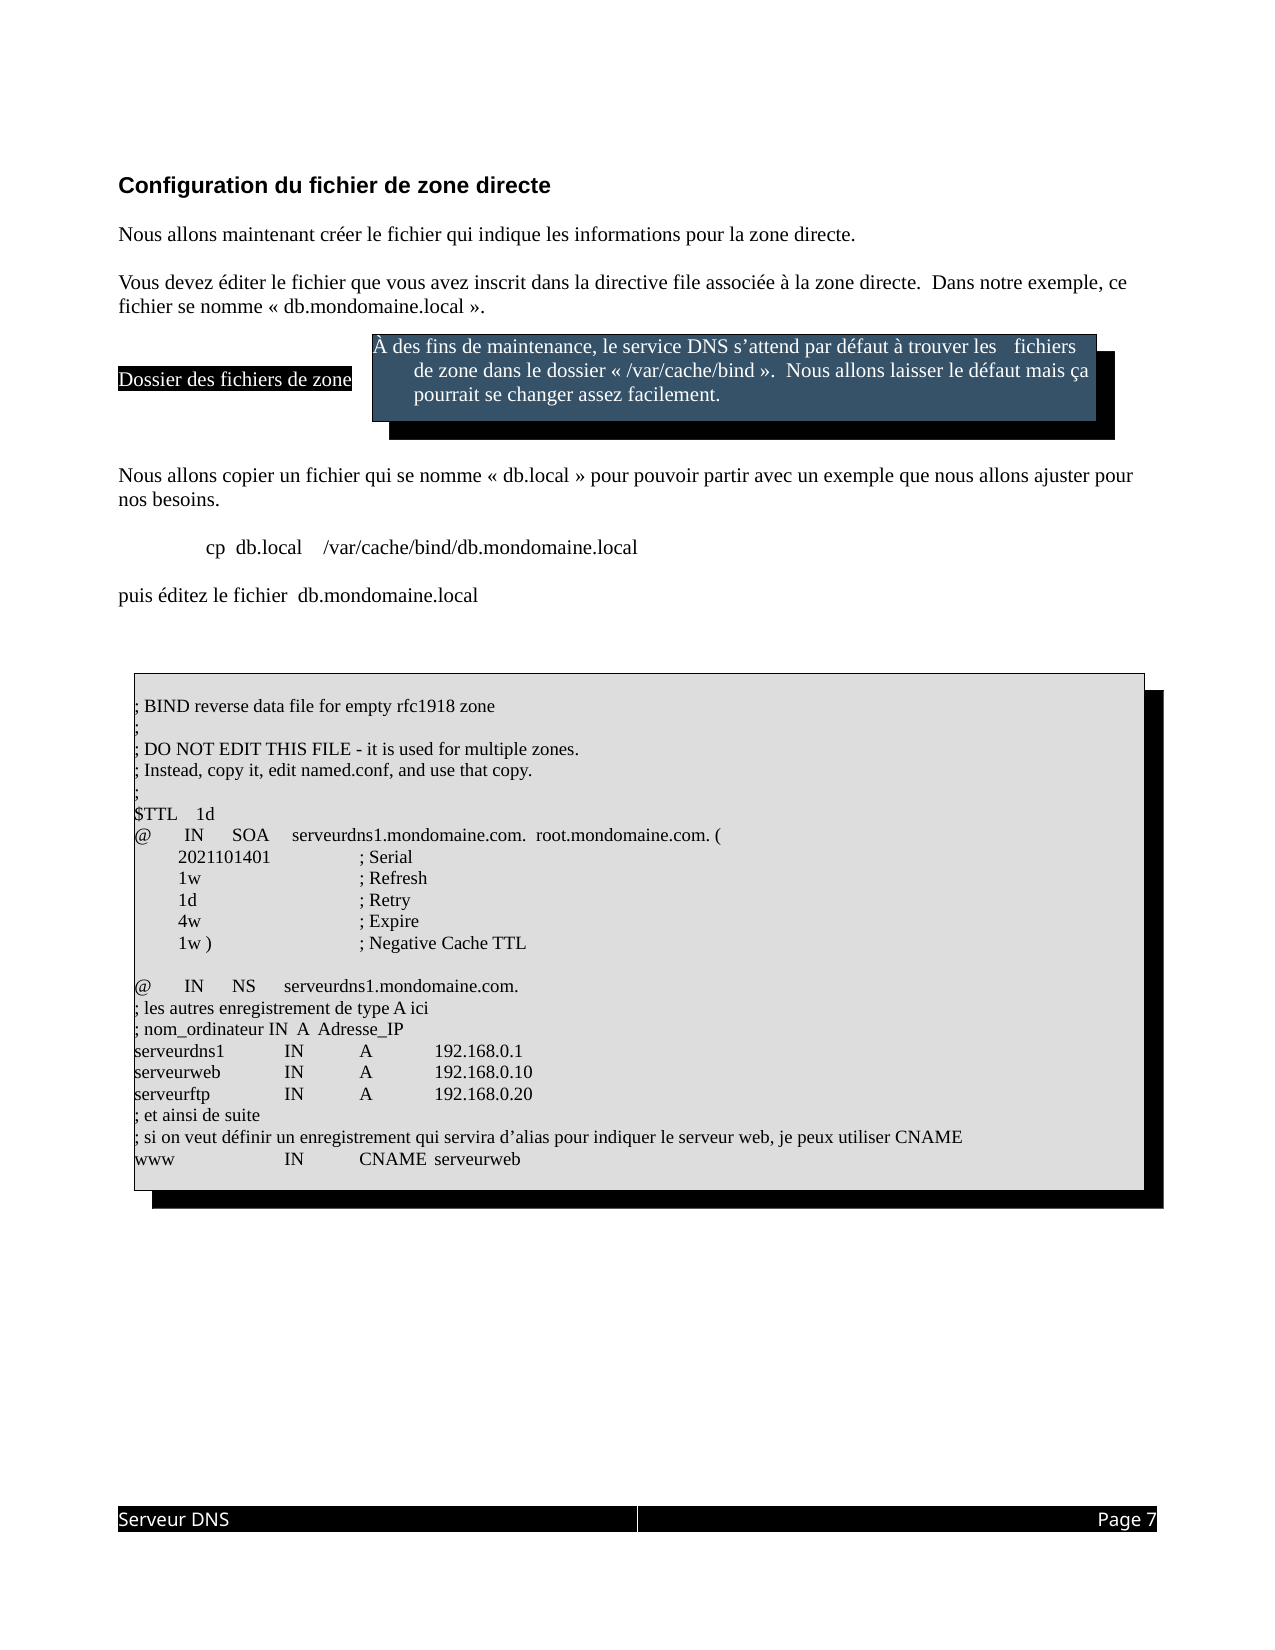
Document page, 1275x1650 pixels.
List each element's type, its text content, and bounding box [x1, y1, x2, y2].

text [1115, 366, 1157, 391]
text puis éditez le fichier db.mondomaine.local [118, 583, 1157, 607]
text Nous allons copier un fichier qui se nomme « db.local » pour pouvoir partir avec un exemple que nous allons ajuster pour nos besoins. [118, 463, 1157, 511]
text Vous devez éditer le fichier que vous avez inscrit dans la directive file associée à la zone directe. Dans notre exemple, ce fichier se nomme « db.mondomaine.local ». [118, 270, 1157, 318]
text Nous allons maintenant créer le fichier qui indique les informations pour la zone directe. [118, 222, 1157, 246]
subtitle Configuration du fichier de zone directe [118, 172, 1157, 198]
text Dossier des fichiers de zone [118, 366, 372, 391]
text cp db.local /var/cache/bind/db.mondomaine.local [118, 535, 1157, 559]
